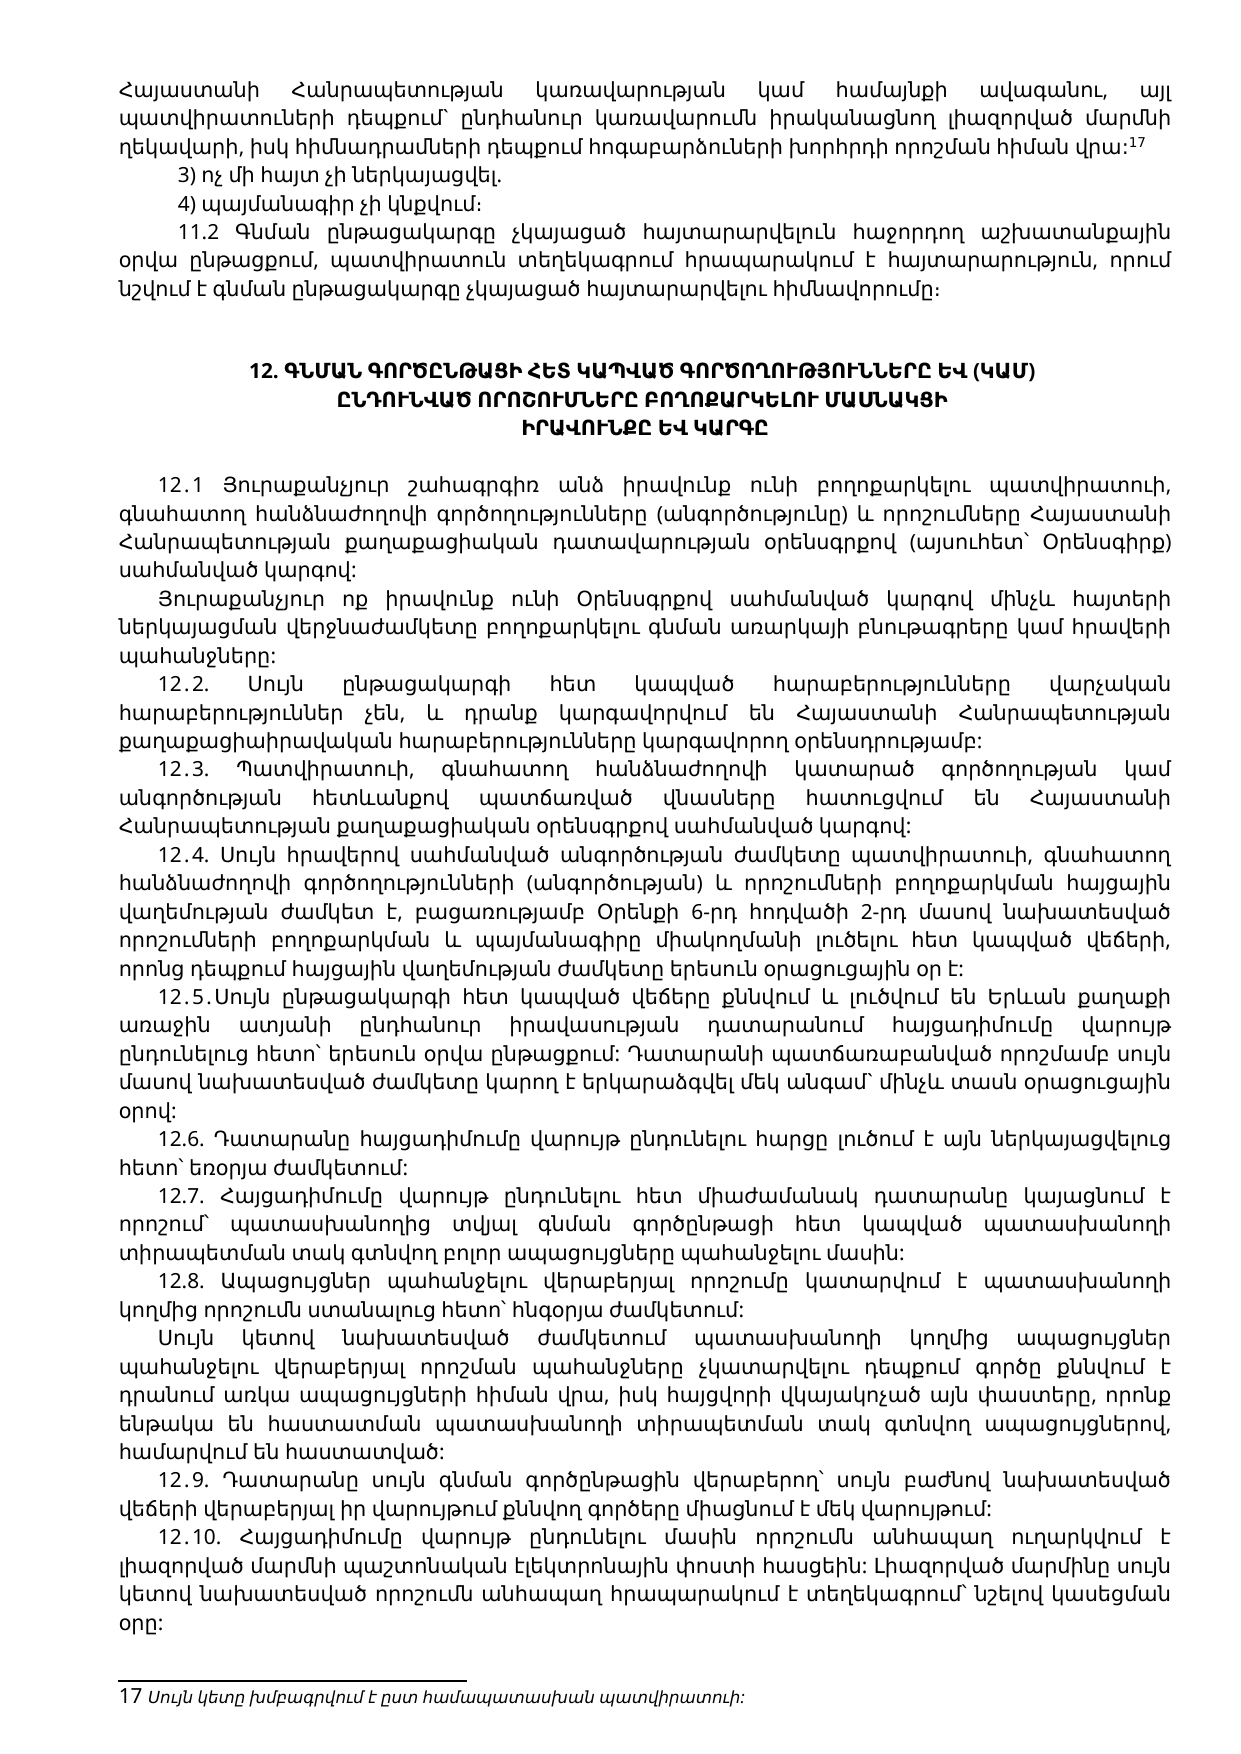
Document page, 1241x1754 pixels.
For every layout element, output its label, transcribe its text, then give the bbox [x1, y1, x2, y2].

text 12․4. Սույն հրավերով սահմանված անգործության ժամկետը պատվիրատուի, գնահատող հանձնաժողովի գործողությունների (անգործության) և որոշումների բողոքարկման հայցային վաղեմության ժամկետ է, բացառությամբ Օրենքի 6-րդ հոդվածի 2-րդ մասով նախատեսված որոշումների բողոքարկման և պայմանագիրը միակողմանի լուծելու հետ կապված վեճերի, որոնց դեպքում հայցային վաղեմության ժամկետը երեսուն օրացուցային օր է: [118, 840, 1171, 982]
text 12․2. Սույն ընթացակարգի հետ կապված հարաբերությունները վարչական հարաբերություններ չեն, և դրանք կարգավորվում են Հայաստանի Հանրապետության քաղաքացիաիրավական հարաբերությունները կարգավորող օրենսդրությամբ: [118, 669, 1171, 754]
text 4) պայմանագիր չի կնքվում։ [118, 189, 1171, 217]
text Սույն կետով նախատեսված ժամկետում պատասխանողի կողմից ապացույցներ պահանջելու վերաբերյալ որոշման պահանջները չկատարվելու դեպքում գործը քննվում է դրանում առկա ապացույցների հիման վրա, իսկ հայցվորի վկայակոչած այն փաստերը, որոնք ենթակա են հաստատման պատասխանողի տիրապետման տակ գտնվող ապացույցներով, համարվում են հաստատված: [118, 1323, 1171, 1466]
text 12.8. Ապացույցներ պահանջելու վերաբերյալ որոշումը կատարվում է պատասխանողի կողմից որոշումն ստանալուց հետո՝ հնգօրյա ժամկետում: [118, 1266, 1171, 1323]
text 12.7. Հայցադիմումը վարույթ ընդունելու հետ միաժամանակ դատարանը կայացնում է որոշում՝ պատասխանողից տվյալ գնման գործընթացի հետ կապված պատասխանողի տիրապետման տակ գտնվող բոլոր ապացույցները պահանջելու մասին: [118, 1181, 1171, 1266]
text 12.6. Դատարանը հայցադիմումը վարույթ ընդունելու հարցը լուծում է այն ներկայացվելուց հետո՝ եռօրյա ժամկետում: [118, 1124, 1171, 1181]
text 11.2 Գնման ընթացակարգը չկայացած հայտարարվելուն հաջորդող աշխատանքային օրվա ընթացքում, պատվիրատուն տեղեկագրում հրապարակում է հայտարարություն, որում նշվում է գնման ընթացակարգը չկայացած հայտարարվելու հիմնավորումը։ [118, 217, 1171, 302]
text 3) ոչ մի հայտ չի ներկայացվել. [118, 160, 1171, 189]
text Յուրաքանչյուր ոք իրավունք ունի Օրենսգրքով սահմանված կարգով մինչև հայտերի ներկայացման վերջնաժամկետը բողոքարկելու գնման առարկայի բնութագրերը կամ հրավերի պահանջները: [118, 584, 1171, 669]
text ԸՆԴՈՒՆՎԱԾ ՈՐՈՇՈՒՄՆԵՐԸ ԲՈՂՈՔԱՐԿԵԼՈՒ ՄԱՍՆԱԿՑԻ [118, 385, 1171, 413]
text Սույն կետը խմբագրվում է ըստ համապատասխան պատվիրատուի: [118, 1681, 1171, 1709]
text 12․9. Դատարանը սույն գնման գործընթացին վերաբերող՝ սույն բաժնով նախատեսված վեճերի վերաբերյալ իր վարույթում քննվող գործերը միացնում է մեկ վարույթում: [118, 1466, 1171, 1522]
text 12․5․Սույն ընթացակարգի հետ կապված վեճերը քննվում և լուծվում են Երևան քաղաքի առաջին ատյանի ընդհանուր իրավասության դատարանում հայցադիմումը վարույթ ընդունելուց հետո՝ երեսուն օրվա ընթացքում: Դատարանի պատճառաբանված որոշմամբ սույն մասով նախատեսված ժամկետը կարող է երկարաձգվել մեկ անգամ` մինչև տասն օրացուցային օրով: [118, 982, 1171, 1124]
text ԻՐԱՎՈՒՆՔԸ ԵՎ ԿԱՐԳԸ [118, 413, 1171, 442]
text 12․3. Պատվիրատուի, գնահատող հանձնաժողովի կատարած գործողության կամ անգործության հետևանքով պատճառված վնասները հատուցվում են Հայաստանի Հանրապետության քաղաքացիական օրենսգրքով սահմանված կարգով: [118, 754, 1171, 840]
text 12. ԳՆՄԱՆ ԳՈՐԾԸՆԹԱՑԻ ՀԵՏ ԿԱՊՎԱԾ ԳՈՐԾՈՂՈՒԹՅՈՒՆՆԵՐԸ ԵՎ (ԿԱՄ) [118, 356, 1171, 385]
text Հայաստանի Հանրապետության կառավարության կամ համայնքի ավագանու, այլ պատվիրատուների դեպքում` ընդհանուր կառավարումն իրականացնող լիազորված մարմնի ղեկավարի, իսկ հիմնադրամների դեպքում հոգաբարձուների խորհրդի որոշման հիման վրա: [118, 75, 1171, 160]
text 12․10. Հայցադիմումը վարույթ ընդունելու մասին որոշումն անհապաղ ուղարկվում է լիազորված մարմնի պաշտոնական էլեկտրոնային փոստի հասցեին: Լիազորված մարմինը սույն կետով նախատեսված որոշումն անհապաղ հրապարակում է տեղեկագրում՝ նշելով կասեցման օրը: [118, 1522, 1171, 1636]
text 12․1 Յուրաքանչյուր շահագրգիռ անձ իրավունք ունի բողոքարկելու պատվիրատուի, գնահատող հանձնաժողովի գործողությունները (անգործությունը) և որոշումները Հայաստանի Հանրապետության քաղաքացիական դատավարության օրենսգրքով (այսուհետ՝ Օրենսգիրք) սահմանված կարգով: [118, 470, 1171, 584]
